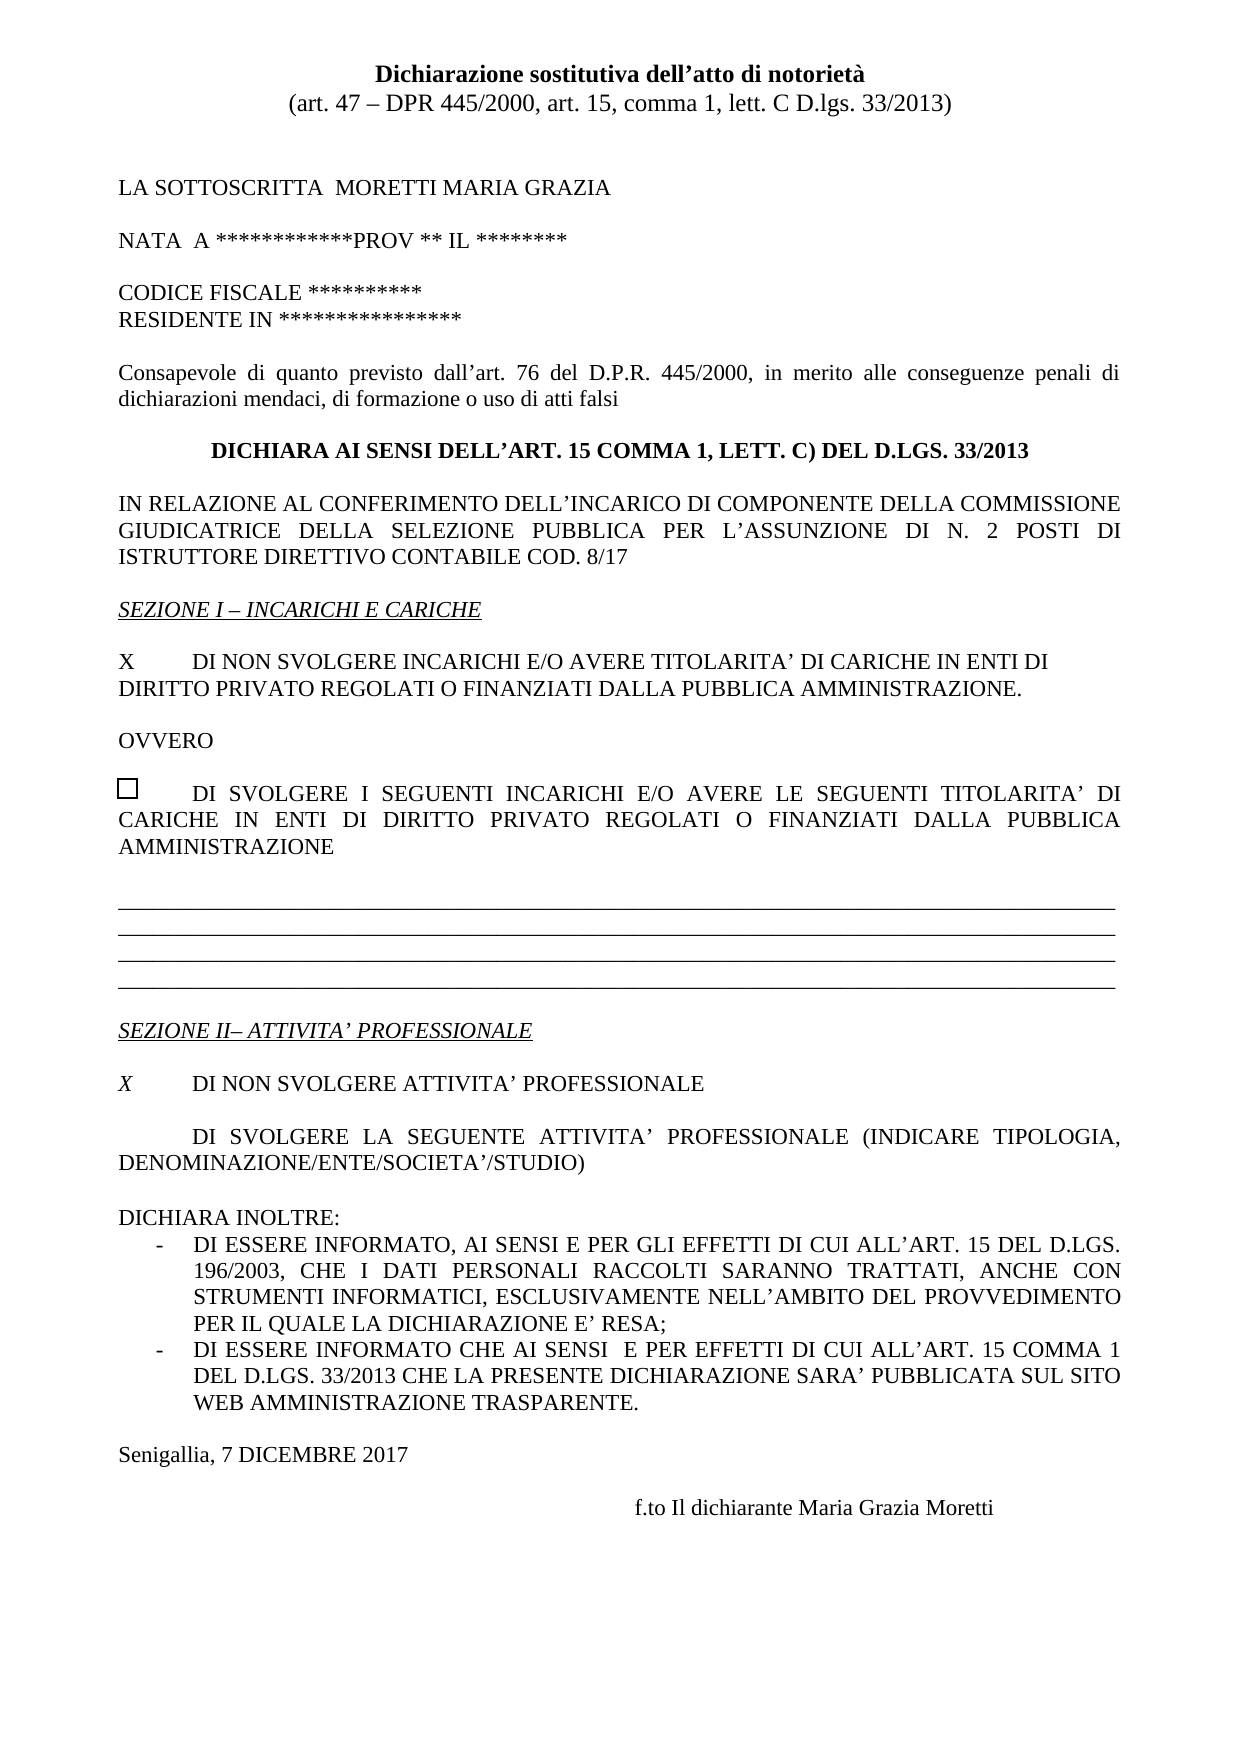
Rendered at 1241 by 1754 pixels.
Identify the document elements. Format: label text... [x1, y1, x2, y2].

text SEZIONE I – INCARICHI E CARICHE [118, 596, 1122, 622]
text LA SOTTOSCRITTA MORETTI MARIA GRAZIA [118, 174, 1122, 200]
text SEZIONE II– ATTIVITA’ PROFESSIONALE [118, 1017, 1122, 1044]
text DICHIARA INOLTRE: [118, 1204, 1122, 1231]
text NATA A ************PROV ** IL ******** [118, 227, 1122, 253]
text X DI NON SVOLGERE ATTIVITA’ PROFESSIONALE [118, 1070, 1122, 1096]
text X DI NON SVOLGERE INCARICHI E/O AVERE TITOLARITA’ DI CARICHE IN ENTI DI DIRITTO PRIVATO REGOLATI O FINANZIATI DALLA PUBBLICA AMMINISTRAZIONE. [118, 648, 1122, 701]
text Senigallia, 7 DICEMBRE 2017 [118, 1441, 1122, 1468]
text f.to Il dichiarante Maria Grazia Moretti [118, 1494, 1122, 1521]
text DI SVOLGERE I SEGUENTI INCARICHI E/O AVERE LE SEGUENTI TITOLARITA’ DI CARICHE IN ENTI DI DIRITTO PRIVATO REGOLATI O FINANZIATI DALLA PUBBLICA AMMINISTRAZIONE [118, 780, 1122, 859]
text DI SVOLGERE LA SEGUENTE ATTIVITA’ PROFESSIONALE (INDICARE TIPOLOGIA, DENOMINAZIONE/ENTE/SOCIETA’/STUDIO) [118, 1123, 1122, 1176]
text Consapevole di quanto previsto dall’art. 76 del D.P.R. 445/2000, in merito alle conseguenze penali di dichiarazioni mendaci, di formazione o uso di atti falsi [118, 358, 1122, 411]
text DICHIARA AI SENSI DELL’ART. 15 COMMA 1, LETT. C) DEL D.LGS. 33/2013 [118, 438, 1122, 464]
list DI ESSERE INFORMATO, AI SENSI E PER GLI EFFETTI DI CUI ALL’ART. 15 DEL D.LGS. 196/2003, CHE I DATI PERSONALI RACCOLTI SARANNO TRATTATI, ANCHE CON STRUMENTI INFORMATICI, ESCLUSIVAMENTE NELL’AMBITO DEL PROVVEDIMENTO PER IL QUALE LA DICHIARAZIONE E’ RESA; [156, 1231, 1122, 1336]
text IN RELAZIONE AL CONFERIMENTO DELL’INCARICO DI COMPONENTE DELLA COMMISSIONE GIUDICATRICE DELLA SELEZIONE PUBBLICA PER L’ASSUNZIONE DI N. 2 POSTI DI ISTRUTTORE DIRETTIVO CONTABILE COD. 8/17 [118, 490, 1122, 569]
text CODICE FISCALE ********** [118, 279, 1122, 306]
text OVVERO [118, 727, 1122, 754]
text ____________________________________________________________________________________________________________________________________________________________________________________________________________________________________________________________________________________________________________________________________________________________ [118, 886, 1122, 991]
text RESIDENTE IN **************** [118, 306, 1122, 332]
text (art. 47 – DPR 445/2000, art. 15, comma 1, lett. C D.lgs. 33/2013) [118, 88, 1122, 117]
text Dichiarazione sostitutiva dell’atto di notorietà [118, 59, 1122, 88]
list DI ESSERE INFORMATO CHE AI SENSI E PER EFFETTI DI CUI ALL’ART. 15 COMMA 1 DEL D.LGS. 33/2013 CHE LA PRESENTE DICHIARAZIONE SARA’ PUBBLICATA SUL SITO WEB AMMINISTRAZIONE TRASPARENTE. [156, 1336, 1122, 1415]
